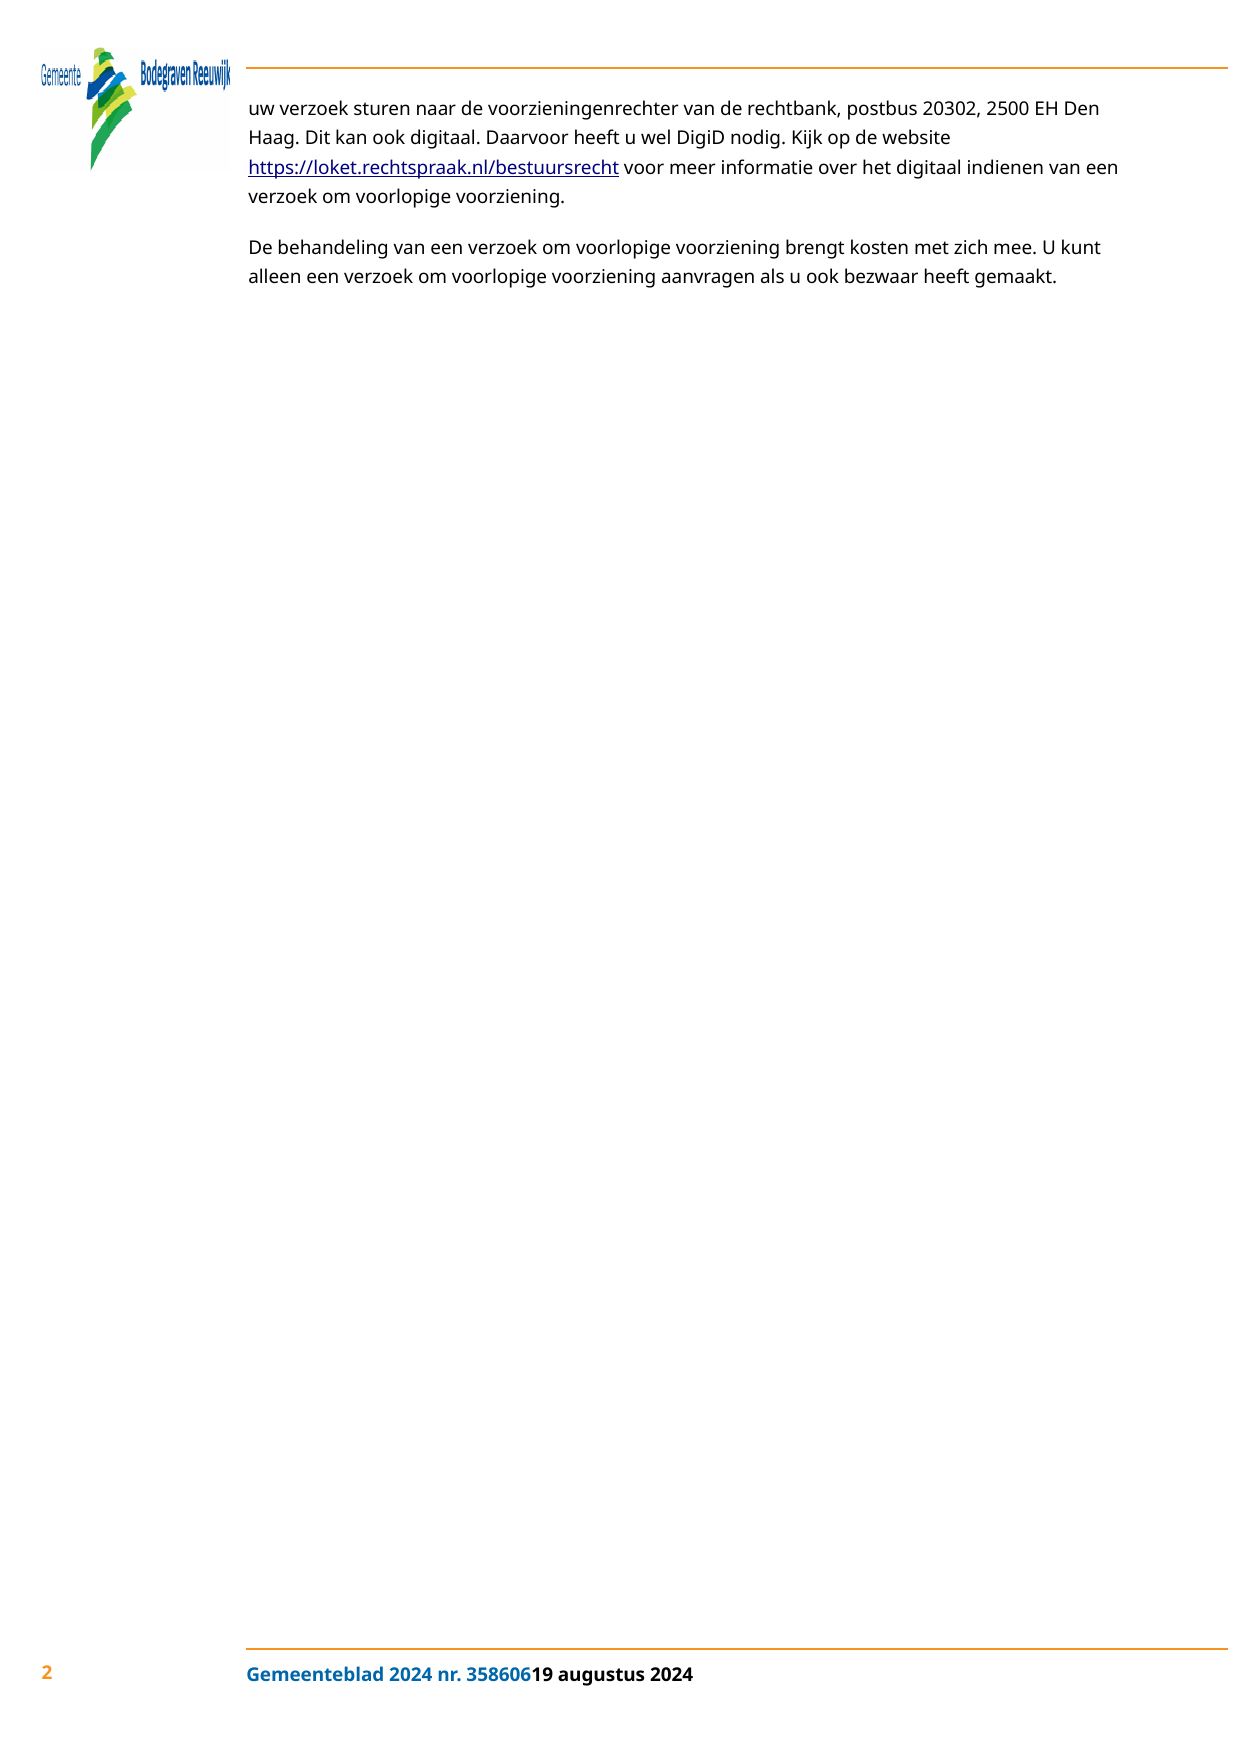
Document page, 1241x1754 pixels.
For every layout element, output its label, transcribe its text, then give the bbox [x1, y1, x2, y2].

text De behandeling van een verzoek om voorlopige voorziening brengt kosten met zich mee. U kunt alleen een verzoek om voorlopige voorziening aanvragen als u ook bezwaar heeft gemaakt. [248, 234, 1152, 289]
text uw verzoek sturen naar de voorzieningenrechter van de rechtbank, postbus 20302, 2500 EH Den Haag. Dit kan ook digitaal. Daarvoor heeft u wel DigiD nodig. Kijk op de website https://loket.rechtspraak.nl/bestuursrecht voor meer informatie over het digitaal indienen van een verzoek om voorlopige voorziening. [248, 95, 1152, 209]
picture [41, 47, 231, 172]
